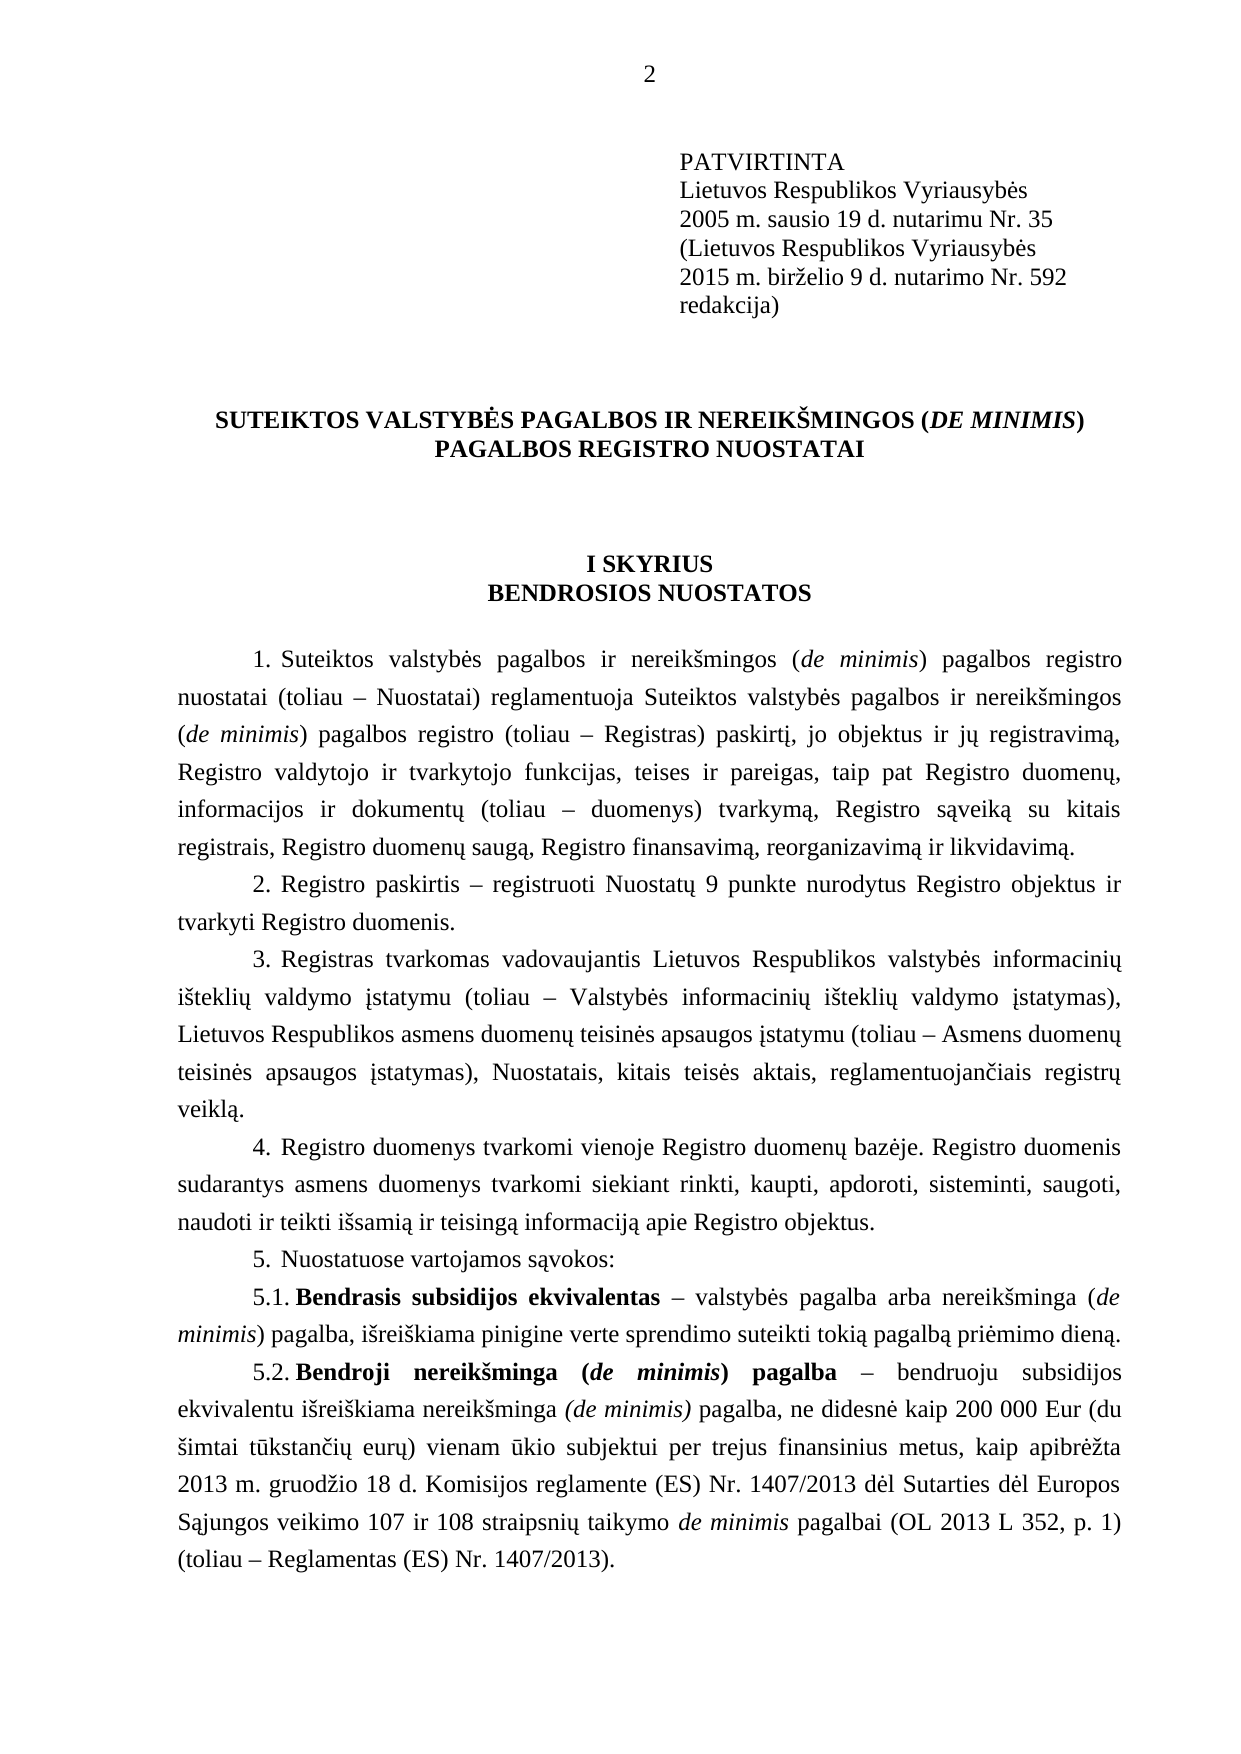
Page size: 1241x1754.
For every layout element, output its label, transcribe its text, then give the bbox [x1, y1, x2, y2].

text I SKYRIUS [177, 549, 1122, 578]
text 2. Registro paskirtis – registruoti Nuostatų 9 punkte nurodytus Registro objektus ir tvarkyti Registro duomenis. [177, 861, 1122, 936]
text 3. Registras tvarkomas vadovaujantis Lietuvos Respublikos valstybės informacinių išteklių valdymo įstatymu (toliau – Valstybės informacinių išteklių valdymo įstatymas), Lietuvos Respublikos asmens duomenų teisinės apsaugos įstatymu (toliau – Asmens duomenų teisinės apsaugos įstatymas), Nuostatais, kitais teisės aktais, reglamentuojančiais registrų veiklą. [177, 936, 1122, 1123]
text 5.1. Bendrasis subsidijos ekvivalentas – valstybės pagalba arba nereikšminga (de minimis) pagalba, išreiškiama pinigine verte sprendimo suteikti tokią pagalbą priėmimo dieną. [177, 1273, 1122, 1348]
text PATVIRTINTA Lietuvos Respublikos Vyriausybės 2005 m. sausio 19 d. nutarimu Nr. 35 [679, 147, 1122, 233]
text 5.2. Bendroji nereikšminga (de minimis) pagalba – bendruoju subsidijos ekvivalentu išreiškiama nereikšminga (de minimis) pagalba, ne didesnė kaip 200 000 Eur (du šimtai tūkstančių eurų) vienam ūkio subjektui per trejus finansinius metus, kaip apibrėžta 2013 m. gruodžio 18 d. Komisijos reglamente (ES) Nr. 1407/2013 dėl Sutarties dėl Europos Sąjungos veikimo 107 ir 108 straipsnių taikymo de minimis pagalbai (OL 2013 L 352, p. 1) (toliau – Reglamentas (ES) Nr. 1407/2013). [177, 1348, 1122, 1573]
text 4. Registro duomenys tvarkomi vienoje Registro duomenų bazėje. Registro duomenis sudarantys asmens duomenys tvarkomi siekiant rinkti, kaupti, apdoroti, sisteminti, saugoti, naudoti ir teikti išsamią ir teisingą informaciją apie Registro objektus. [177, 1123, 1122, 1236]
text BENDROSIOS NUOSTATOS [177, 578, 1122, 607]
text (Lietuvos Respublikos Vyriausybės 2015 m. birželio 9 d. nutarimo Nr. 592 redakcija) [679, 233, 1122, 319]
text 1. Suteiktos valstybės pagalbos ir nereikšmingos (de minimis) pagalbos registro nuostatai (toliau – Nuostatai) reglamentuoja Suteiktos valstybės pagalbos ir nereikšmingos (de minimis) pagalbos registro (toliau – Registras) paskirtį, jo objektus ir jų registravimą, Registro valdytojo ir tvarkytojo funkcijas, teises ir pareigas, taip pat Registro duomenų, informacijos ir dokumentų (toliau – duomenys) tvarkymą, Registro sąveiką su kitais registrais, Registro duomenų saugą, Registro finansavimą, reorganizavimą ir likvidavimą. [177, 636, 1122, 861]
text 5. Nuostatuose vartojamos sąvokos: [177, 1236, 1122, 1273]
text suteiktos valstybės pagalbos IR NEREIKŠMINGOS (DE MINIMIS) PAGALBOS registro nuostatai [177, 406, 1122, 463]
